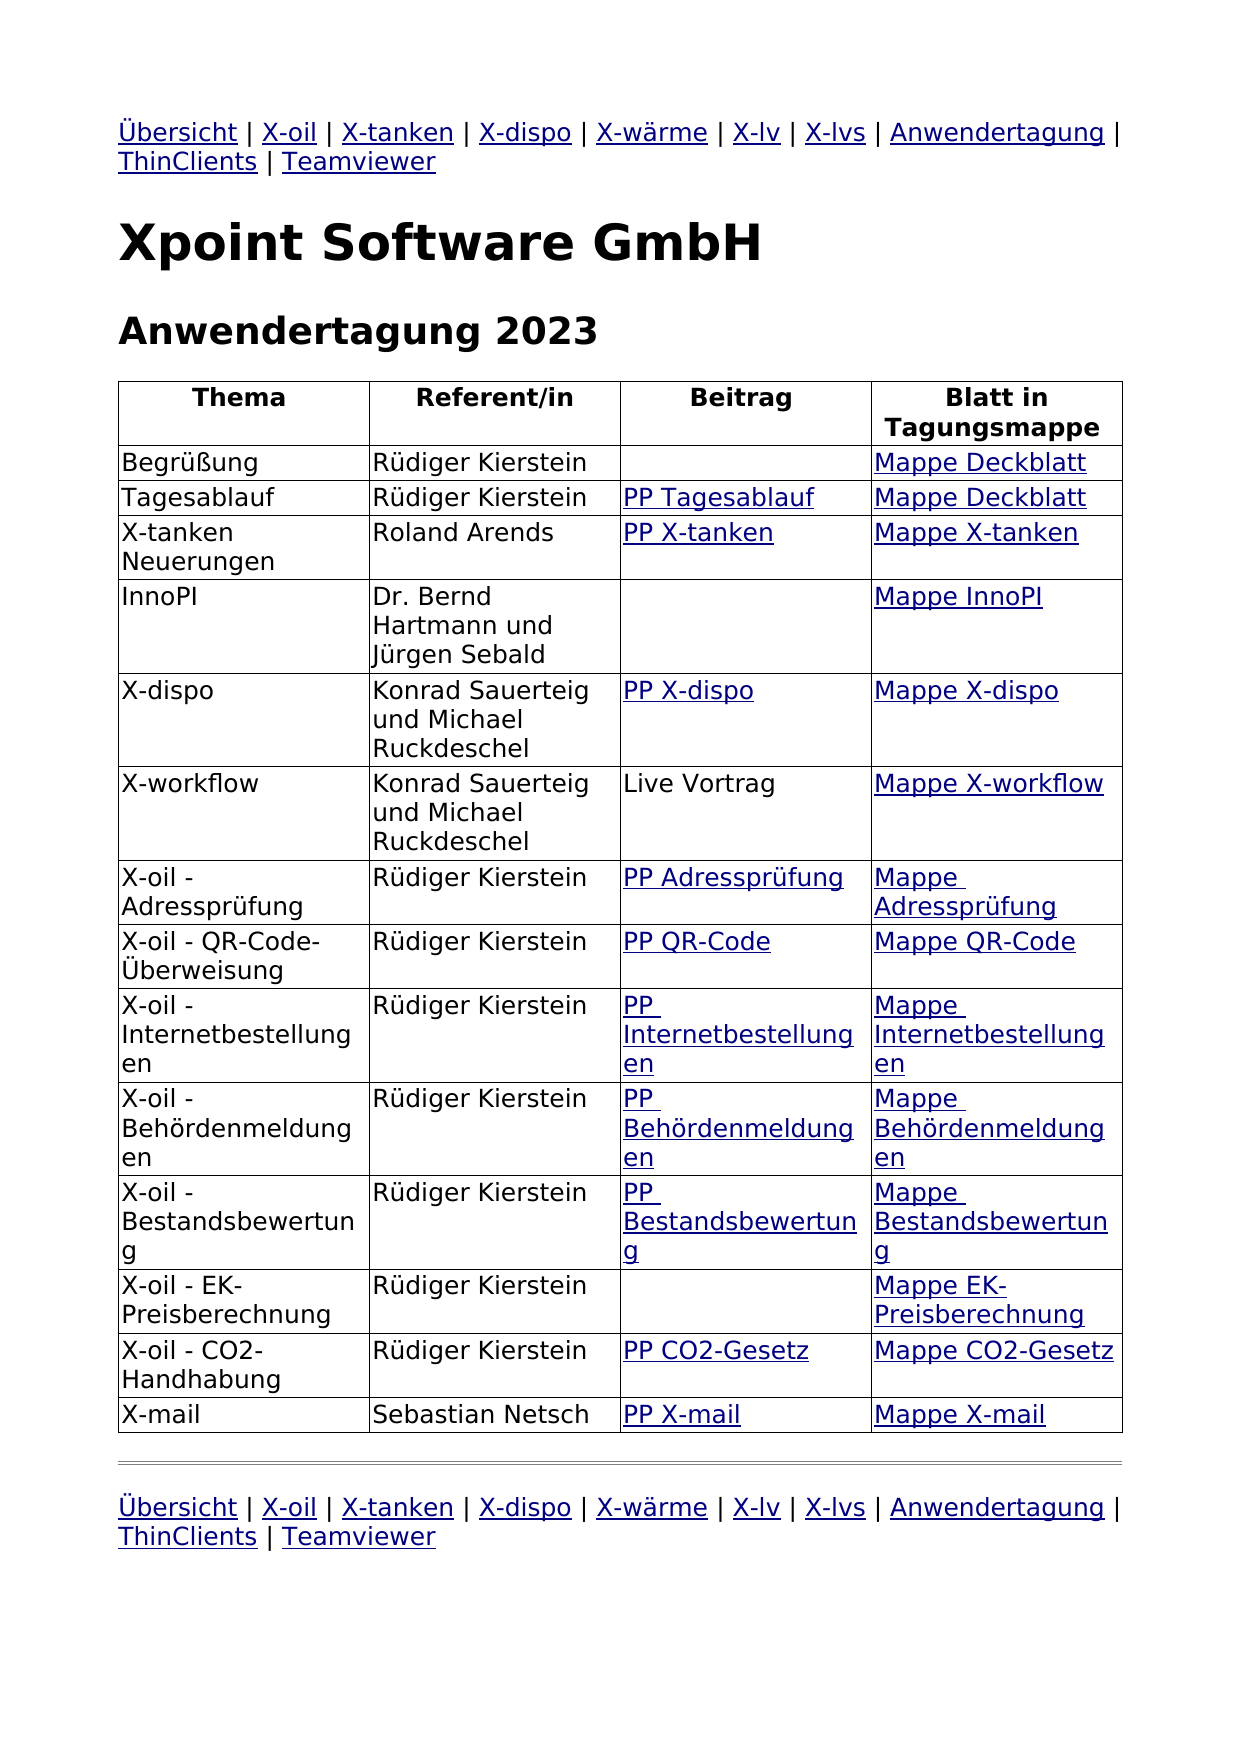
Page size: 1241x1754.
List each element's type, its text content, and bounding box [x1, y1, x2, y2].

table_cell Mappe QR-Code [872, 925, 1122, 988]
table_cell Dr. Bernd Hartmann und Jürgen Sebald [370, 580, 620, 673]
table_cell Mappe Bestandsbewertung [872, 1176, 1122, 1268]
table_cell PP Adressprüfung [621, 861, 871, 924]
text Übersicht | X-oil | X-tanken | X-dispo | X-wärme | X-lv | X-lvs | Anwendertagung | ThinClients | Teamviewer [118, 118, 1122, 176]
table_cell X-tanken Neuerungen [119, 516, 369, 579]
table_cell PP X-dispo [621, 674, 871, 766]
table_cell PP QR-Code [621, 925, 871, 988]
table_cell Rüdiger Kierstein [370, 446, 620, 480]
table_cell Roland Arends [370, 516, 620, 579]
table_cell Mappe X-workflow [872, 767, 1122, 860]
table_cell PP Bestandsbewertung [621, 1176, 871, 1268]
table_cell Mappe Internetbestellungen [872, 989, 1122, 1082]
table_cell Mappe Deckblatt [872, 446, 1122, 480]
table_cell Mappe CO2-Gesetz [872, 1334, 1122, 1397]
table_cell PP X-mail [621, 1398, 871, 1432]
table_cell X-oil - EK-Preisberechnung [119, 1270, 369, 1333]
table_cell Mappe X-tanken [872, 516, 1122, 579]
table_cell Begrüßung [119, 446, 369, 480]
table_header Beitrag [621, 382, 871, 445]
table_cell X-mail [119, 1398, 369, 1432]
table_cell Konrad Sauerteig und Michael Ruckdeschel [370, 767, 620, 860]
table_cell Rüdiger Kierstein [370, 861, 620, 924]
table_cell Rüdiger Kierstein [370, 481, 620, 515]
table_cell Mappe InnoPI [872, 580, 1122, 673]
table_cell Live Vortrag [621, 767, 871, 860]
table_cell Mappe EK-Preisberechnung [872, 1270, 1122, 1333]
table_cell InnoPI [119, 580, 369, 673]
table_header Blatt in Tagungsmappe [872, 382, 1122, 445]
table_cell [621, 446, 871, 480]
table_cell X-oil - Internetbestellungen [119, 989, 369, 1082]
table_header Thema [119, 382, 369, 445]
table_cell [621, 1270, 871, 1333]
table_cell PP Tagesablauf [621, 481, 871, 515]
table_header Referent/in [370, 382, 620, 445]
table_cell Rüdiger Kierstein [370, 1270, 620, 1333]
table_cell PP X-tanken [621, 516, 871, 579]
table_cell Rüdiger Kierstein [370, 1083, 620, 1175]
table_cell Mappe X-mail [872, 1398, 1122, 1432]
table_cell X-oil - Behördenmeldungen [119, 1083, 369, 1175]
table_cell X-oil - CO2-Handhabung [119, 1334, 369, 1397]
table_cell Rüdiger Kierstein [370, 989, 620, 1082]
table_cell Mappe X-dispo [872, 674, 1122, 766]
table_cell Tagesablauf [119, 481, 369, 515]
table_cell Rüdiger Kierstein [370, 925, 620, 988]
table_cell X-dispo [119, 674, 369, 766]
table_cell PP Internetbestellungen [621, 989, 871, 1082]
table_cell X-oil - Bestandsbewertung [119, 1176, 369, 1268]
table_cell X-oil - QR-Code-Überweisung [119, 925, 369, 988]
table_cell Konrad Sauerteig und Michael Ruckdeschel [370, 674, 620, 766]
table_cell Rüdiger Kierstein [370, 1334, 620, 1397]
table_cell Mappe Deckblatt [872, 481, 1122, 515]
table_cell [621, 580, 871, 673]
table_cell X-oil - Adressprüfung [119, 861, 369, 924]
table_cell PP CO2-Gesetz [621, 1334, 871, 1397]
subtitle Anwendertagung 2023 [118, 310, 1122, 353]
table_cell PP Behördenmeldungen [621, 1083, 871, 1175]
table_cell Mappe Behördenmeldungen [872, 1083, 1122, 1175]
subtitle Xpoint Software GmbH [118, 214, 1122, 272]
table_cell X-workflow [119, 767, 369, 860]
table_cell Mappe Adressprüfung [872, 861, 1122, 924]
table_cell Rüdiger Kierstein [370, 1176, 620, 1268]
text Übersicht | X-oil | X-tanken | X-dispo | X-wärme | X-lv | X-lvs | Anwendertagung | ThinClients | Teamviewer [118, 1493, 1122, 1552]
table_cell Sebastian Netsch [370, 1398, 620, 1432]
